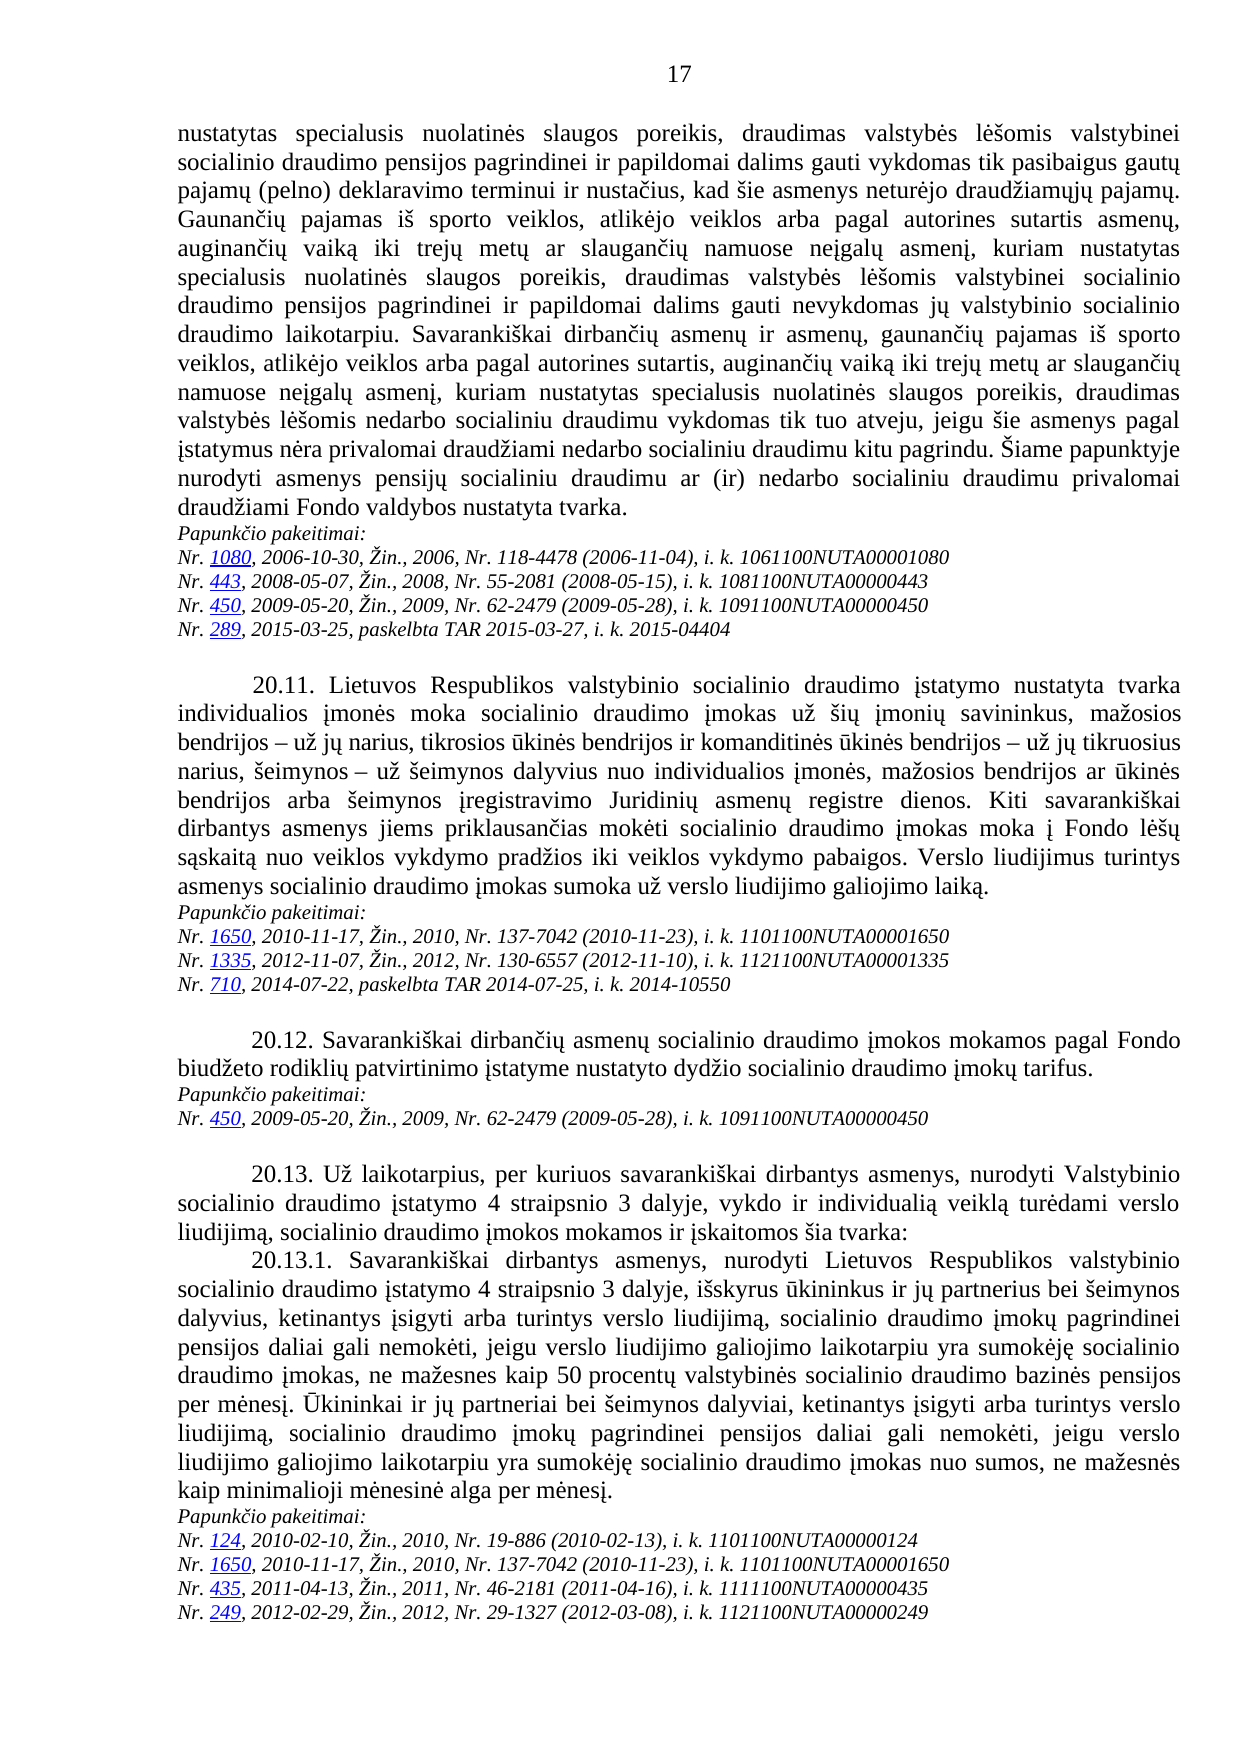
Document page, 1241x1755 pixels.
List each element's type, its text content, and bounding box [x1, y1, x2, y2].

text Papunkčio pakeitimai: [177, 1082, 1181, 1106]
text Nr. 1650, 2010-11-17, Žin., 2010, Nr. 137-7042 (2010-11-23), i. k. 1101100NUTA00001650 [177, 924, 1181, 948]
text Papunkčio pakeitimai: [177, 1504, 1181, 1528]
text Nr. 450, 2009-05-20, Žin., 2009, Nr. 62-2479 (2009-05-28), i. k. 1091100NUTA00000450 [177, 1106, 1181, 1130]
text Nr. 1650, 2010-11-17, Žin., 2010, Nr. 137-7042 (2010-11-23), i. k. 1101100NUTA00001650 [177, 1552, 1181, 1576]
text Nr. 450, 2009-05-20, Žin., 2009, Nr. 62-2479 (2009-05-28), i. k. 1091100NUTA00000450 [177, 593, 1181, 617]
text nustatytas specialusis nuolatinės slaugos poreikis, draudimas valstybės lėšomis valstybinei socialinio draudimo pensijos pagrindinei ir papildomai dalims gauti vykdomas tik pasibaigus gautų pajamų (pelno) deklaravimo terminui ir nustačius, kad šie asmenys neturėjo draudžiamųjų pajamų. Gaunančių pajamas iš sporto veiklos, atlikėjo veiklos arba pagal autorines sutartis asmenų, auginančių vaiką iki trejų metų ar slaugančių namuose neįgalų asmenį, kuriam nustatytas specialusis nuolatinės slaugos poreikis, draudimas valstybės lėšomis valstybinei socialinio draudimo pensijos pagrindinei ir papildomai dalims gauti nevykdomas jų valstybinio socialinio draudimo laikotarpiu. Savarankiškai dirbančių asmenų ir asmenų, gaunančių pajamas iš sporto veiklos, atlikėjo veiklos arba pagal autorines sutartis, auginančių vaiką iki trejų metų ar slaugančių namuose neįgalų asmenį, kuriam nustatytas specialusis nuolatinės slaugos poreikis, draudimas valstybės lėšomis nedarbo socialiniu draudimu vykdomas tik tuo atveju, jeigu šie asmenys pagal įstatymus nėra privalomai draudžiami nedarbo socialiniu draudimu kitu pagrindu. Šiame papunktyje nurodyti asmenys pensijų socialiniu draudimu ar (ir) nedarbo socialiniu draudimu privalomai draudžiami Fondo valdybos nustatyta tvarka. [177, 118, 1181, 521]
text 20.12. Savarankiškai dirbančių asmenų socialinio draudimo įmokos mokamos pagal Fondo biudžeto rodiklių patvirtinimo įstatyme nustatyto dydžio socialinio draudimo įmokų tarifus. [177, 1025, 1181, 1082]
text Nr. 710, 2014-07-22, paskelbta TAR 2014-07-25, i. k. 2014-10550 [177, 972, 1181, 996]
text Nr. 249, 2012-02-29, Žin., 2012, Nr. 29-1327 (2012-03-08), i. k. 1121100NUTA00000249 [177, 1600, 1181, 1624]
text Nr. 1335, 2012-11-07, Žin., 2012, Nr. 130-6557 (2012-11-10), i. k. 1121100NUTA00001335 [177, 948, 1181, 972]
text Nr. 443, 2008-05-07, Žin., 2008, Nr. 55-2081 (2008-05-15), i. k. 1081100NUTA00000443 [177, 569, 1181, 593]
text Nr. 1080, 2006-10-30, Žin., 2006, Nr. 118-4478 (2006-11-04), i. k. 1061100NUTA00001080 [177, 545, 1181, 569]
text Papunkčio pakeitimai: [177, 521, 1181, 545]
text Nr. 289, 2015-03-25, paskelbta TAR 2015-03-27, i. k. 2015-04404 [177, 617, 1181, 641]
text 20.13.1. Savarankiškai dirbantys asmenys, nurodyti Lietuvos Respublikos valstybinio socialinio draudimo įstatymo 4 straipsnio 3 dalyje, išskyrus ūkininkus ir jų partnerius bei šeimynos dalyvius, ketinantys įsigyti arba turintys verslo liudijimą, socialinio draudimo įmokų pagrindinei pensijos daliai gali nemokėti, jeigu verslo liudijimo galiojimo laikotarpiu yra sumokėję socialinio draudimo įmokas, ne mažesnes kaip 50 procentų valstybinės socialinio draudimo bazinės pensijos per mėnesį. Ūkininkai ir jų partneriai bei šeimynos dalyviai, ketinantys įsigyti arba turintys verslo liudijimą, socialinio draudimo įmokų pagrindinei pensijos daliai gali nemokėti, jeigu verslo liudijimo galiojimo laikotarpiu yra sumokėję socialinio draudimo įmokas nuo sumos, ne mažesnės kaip minimalioji mėnesinė alga per mėnesį. [177, 1245, 1181, 1504]
text 20.13. Už laikotarpius, per kuriuos savarankiškai dirbantys asmenys, nurodyti Valstybinio socialinio draudimo įstatymo 4 straipsnio 3 dalyje, vykdo ir individualią veiklą turėdami verslo liudijimą, socialinio draudimo įmokos mokamos ir įskaitomos šia tvarka: [177, 1159, 1181, 1245]
text 20.11. Lietuvos Respublikos valstybinio socialinio draudimo įstatymo nustatyta tvarka individualios įmonės moka socialinio draudimo įmokas už šių įmonių savininkus, mažosios bendrijos – už jų narius, tikrosios ūkinės bendrijos ir komanditinės ūkinės bendrijos – už jų tikruosius narius, šeimynos – už šeimynos dalyvius nuo individualios įmonės, mažosios bendrijos ar ūkinės bendrijos arba šeimynos įregistravimo Juridinių asmenų registre dienos. Kiti savarankiškai dirbantys asmenys jiems priklausančias mokėti socialinio draudimo įmokas moka į Fondo lėšų sąskaitą nuo veiklos vykdymo pradžios iki veiklos vykdymo pabaigos. Verslo liudijimus turintys asmenys socialinio draudimo įmokas sumoka už verslo liudijimo galiojimo laiką. [177, 670, 1181, 900]
text Nr. 124, 2010-02-10, Žin., 2010, Nr. 19-886 (2010-02-13), i. k. 1101100NUTA00000124 [177, 1528, 1181, 1552]
text Papunkčio pakeitimai: [177, 900, 1181, 924]
text Nr. 435, 2011-04-13, Žin., 2011, Nr. 46-2181 (2011-04-16), i. k. 1111100NUTA00000435 [177, 1576, 1181, 1600]
